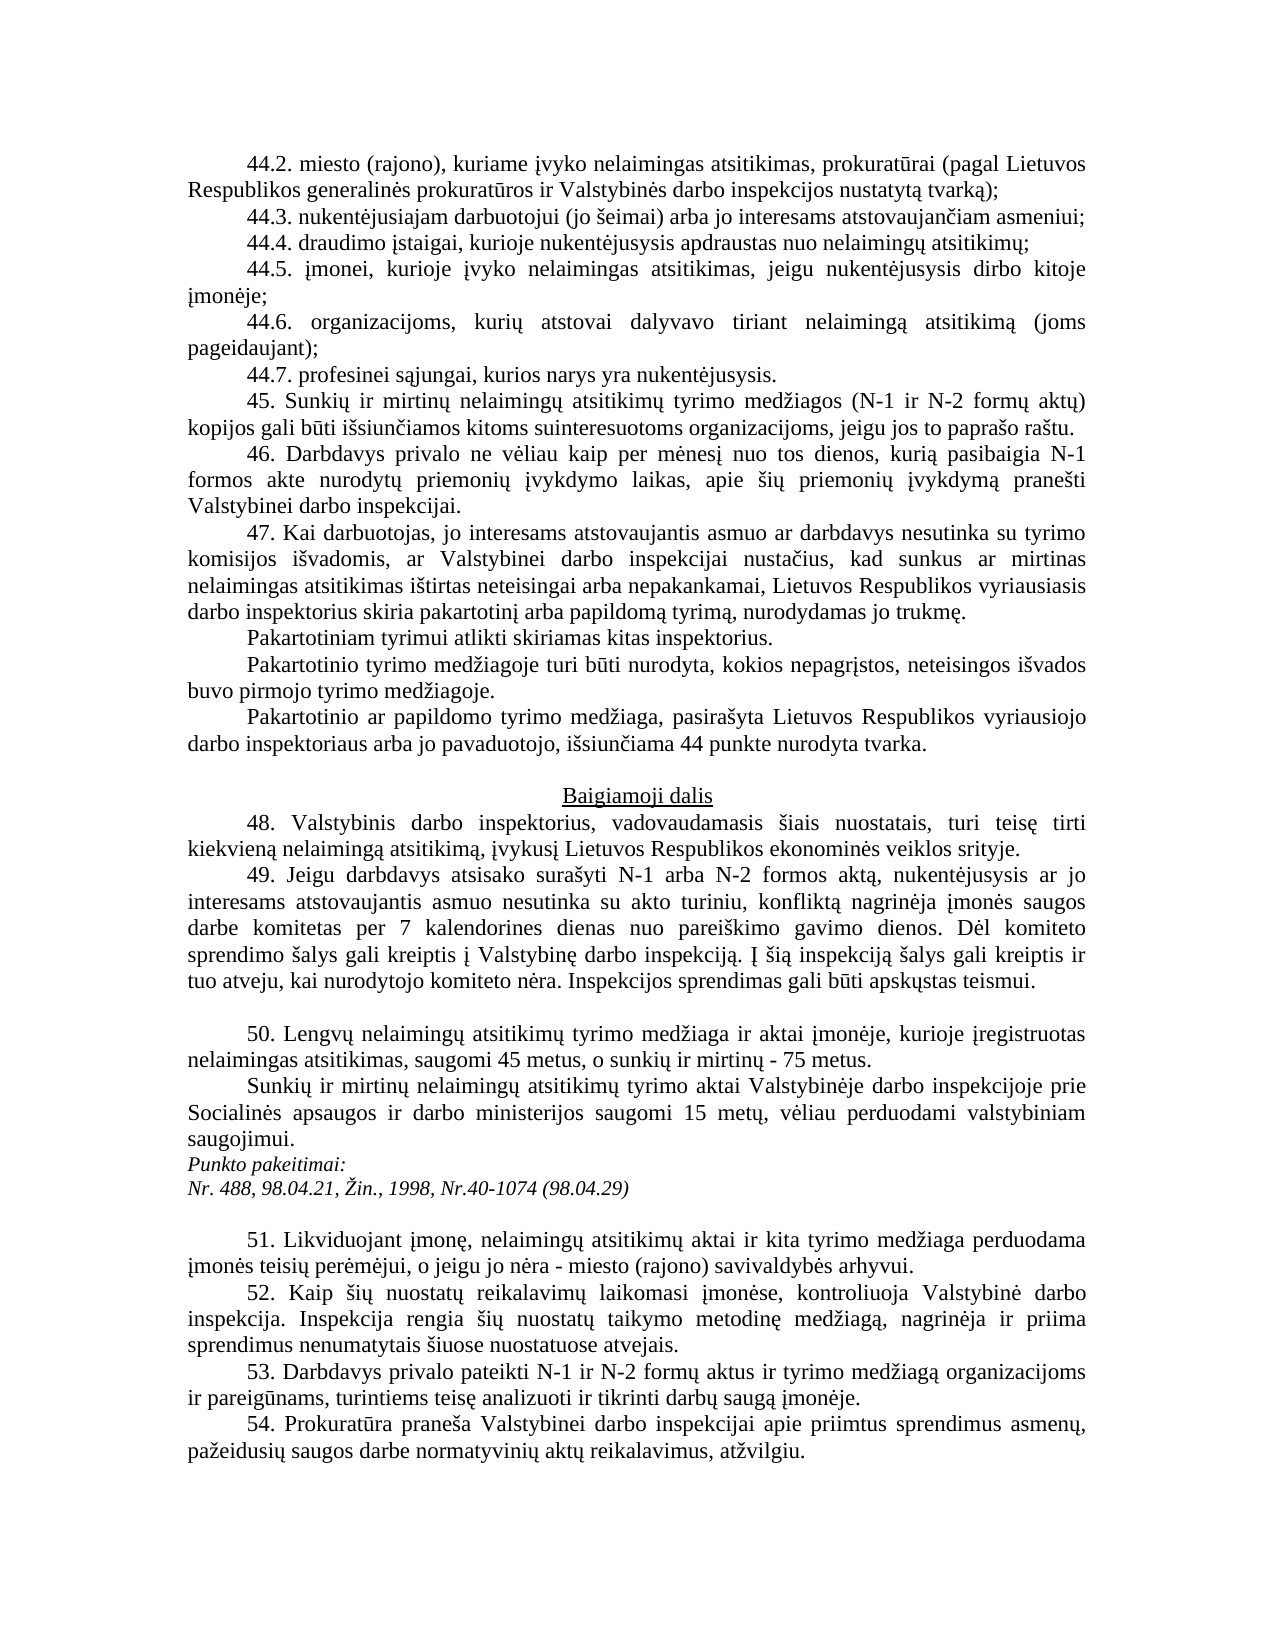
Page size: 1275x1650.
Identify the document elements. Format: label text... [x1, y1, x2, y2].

text 48. Valstybinis darbo inspektorius, vadovaudamasis šiais nuostatais, turi teisę tirti kiekvieną nelaimingą atsitikimą, įvykusį Lietuvos Respublikos ekonominės veiklos srityje. [187, 809, 1087, 862]
text 44.7. profesinei sąjungai, kurios narys yra nukentėjusysis. [187, 361, 1087, 387]
text Pakartotinio ar papildomo tyrimo medžiaga, pasirašyta Lietuvos Respublikos vyriausiojo darbo inspektoriaus arba jo pavaduotojo, išsiunčiama 44 punkte nurodyta tvarka. [187, 703, 1087, 756]
text 51. Likviduojant įmonę, nelaimingų atsitikimų aktai ir kita tyrimo medžiaga perduodama įmonės teisių perėmėjui, o jeigu jo nėra - miesto (rajono) savivaldybės arhyvui. [187, 1226, 1087, 1279]
text 53. Darbdavys privalo pateikti N-1 ir N-2 formų aktus ir tyrimo medžiagą organizacijoms ir pareigūnams, turintiems teisę analizuoti ir tikrinti darbų saugą įmonėje. [187, 1358, 1087, 1410]
text 47. Kai darbuotojas, jo interesams atstovaujantis asmuo ar darbdavys nesutinka su tyrimo komisijos išvadomis, ar Valstybinei darbo inspekcijai nustačius, kad sunkus ar mirtinas nelaimingas atsitikimas ištirtas neteisingai arba nepakankamai, Lietuvos Respublikos vyriausiasis darbo inspektorius skiria pakartotinį arba papildomą tyrimą, nurodydamas jo trukmę. [187, 519, 1087, 624]
text Punkto pakeitimai: [187, 1151, 1087, 1176]
text 52. Kaip šių nuostatų reikalavimų laikomasi įmonėse, kontroliuoja Valstybinė darbo inspekcija. Inspekcija rengia šių nuostatų taikymo metodinę medžiagą, nagrinėja ir priima sprendimus nenumatytais šiuose nuostatuose atvejais. [187, 1279, 1087, 1358]
text 46. Darbdavys privalo ne vėliau kaip per mėnesį nuo tos dienos, kurią pasibaigia N-1 formos akte nurodytų priemonių įvykdymo laikas, apie šių priemonių įvykdymą pranešti Valstybinei darbo inspekcijai. [187, 440, 1087, 519]
text 45. Sunkių ir mirtinų nelaimingų atsitikimų tyrimo medžiagos (N-1 ir N-2 formų aktų) kopijos gali būti išsiunčiamos kitoms suinteresuotoms organizacijoms, jeigu jos to paprašo raštu. [187, 387, 1087, 440]
text 44.2. miesto (rajono), kuriame įvyko nelaimingas atsitikimas, prokuratūrai (pagal Lietuvos Respublikos generalinės prokuratūros ir Valstybinės darbo inspekcijos nustatytą tvarką); [187, 150, 1087, 203]
subtitle Baigiamoji dalis [187, 782, 1087, 809]
text 54. Prokuratūra praneša Valstybinei darbo inspekcijai apie priimtus sprendimus asmenų, pažeidusių saugos darbe normatyvinių aktų reikalavimus, atžvilgiu. [187, 1410, 1087, 1463]
text 44.5. įmonei, kurioje įvyko nelaimingas atsitikimas, jeigu nukentėjusysis dirbo kitoje įmonėje; [187, 255, 1087, 308]
text 44.4. draudimo įstaigai, kurioje nukentėjusysis apdraustas nuo nelaimingų atsitikimų; [187, 229, 1087, 255]
text 44.6. organizacijoms, kurių atstovai dalyvavo tiriant nelaimingą atsitikimą (joms pageidaujant); [187, 308, 1087, 361]
text Pakartotinio tyrimo medžiagoje turi būti nurodyta, kokios nepagrįstos, neteisingos išvados buvo pirmojo tyrimo medžiagoje. [187, 651, 1087, 703]
text 49. Jeigu darbdavys atsisako surašyti N-1 arba N-2 formos aktą, nukentėjusysis ar jo interesams atstovaujantis asmuo nesutinka su akto turiniu, konfliktą nagrinėja įmonės saugos darbe komitetas per 7 kalendorines dienas nuo pareiškimo gavimo dienos. Dėl komiteto sprendimo šalys gali kreiptis į Valstybinę darbo inspekciją. Į šią inspekciją šalys gali kreiptis ir tuo atveju, kai nurodytojo komiteto nėra. Inspekcijos sprendimas gali būti apskųstas teismui. [187, 862, 1087, 993]
text Sunkių ir mirtinų nelaimingų atsitikimų tyrimo aktai Valstybinėje darbo inspekcijoje prie Socialinės apsaugos ir darbo ministerijos saugomi 15 metų, vėliau perduodami valstybiniam saugojimui. [187, 1072, 1087, 1151]
text Pakartotiniam tyrimui atlikti skiriamas kitas inspektorius. [187, 624, 1087, 651]
text 44.3. nukentėjusiajam darbuotojui (jo šeimai) arba jo interesams atstovaujančiam asmeniui; [187, 203, 1087, 229]
text Nr. 488, 98.04.21, Žin., 1998, Nr.40-1074 (98.04.29) [187, 1176, 1087, 1199]
text 50. Lengvų nelaimingų atsitikimų tyrimo medžiaga ir aktai įmonėje, kurioje įregistruotas nelaimingas atsitikimas, saugomi 45 metus, o sunkių ir mirtinų - 75 metus. [187, 1020, 1087, 1072]
